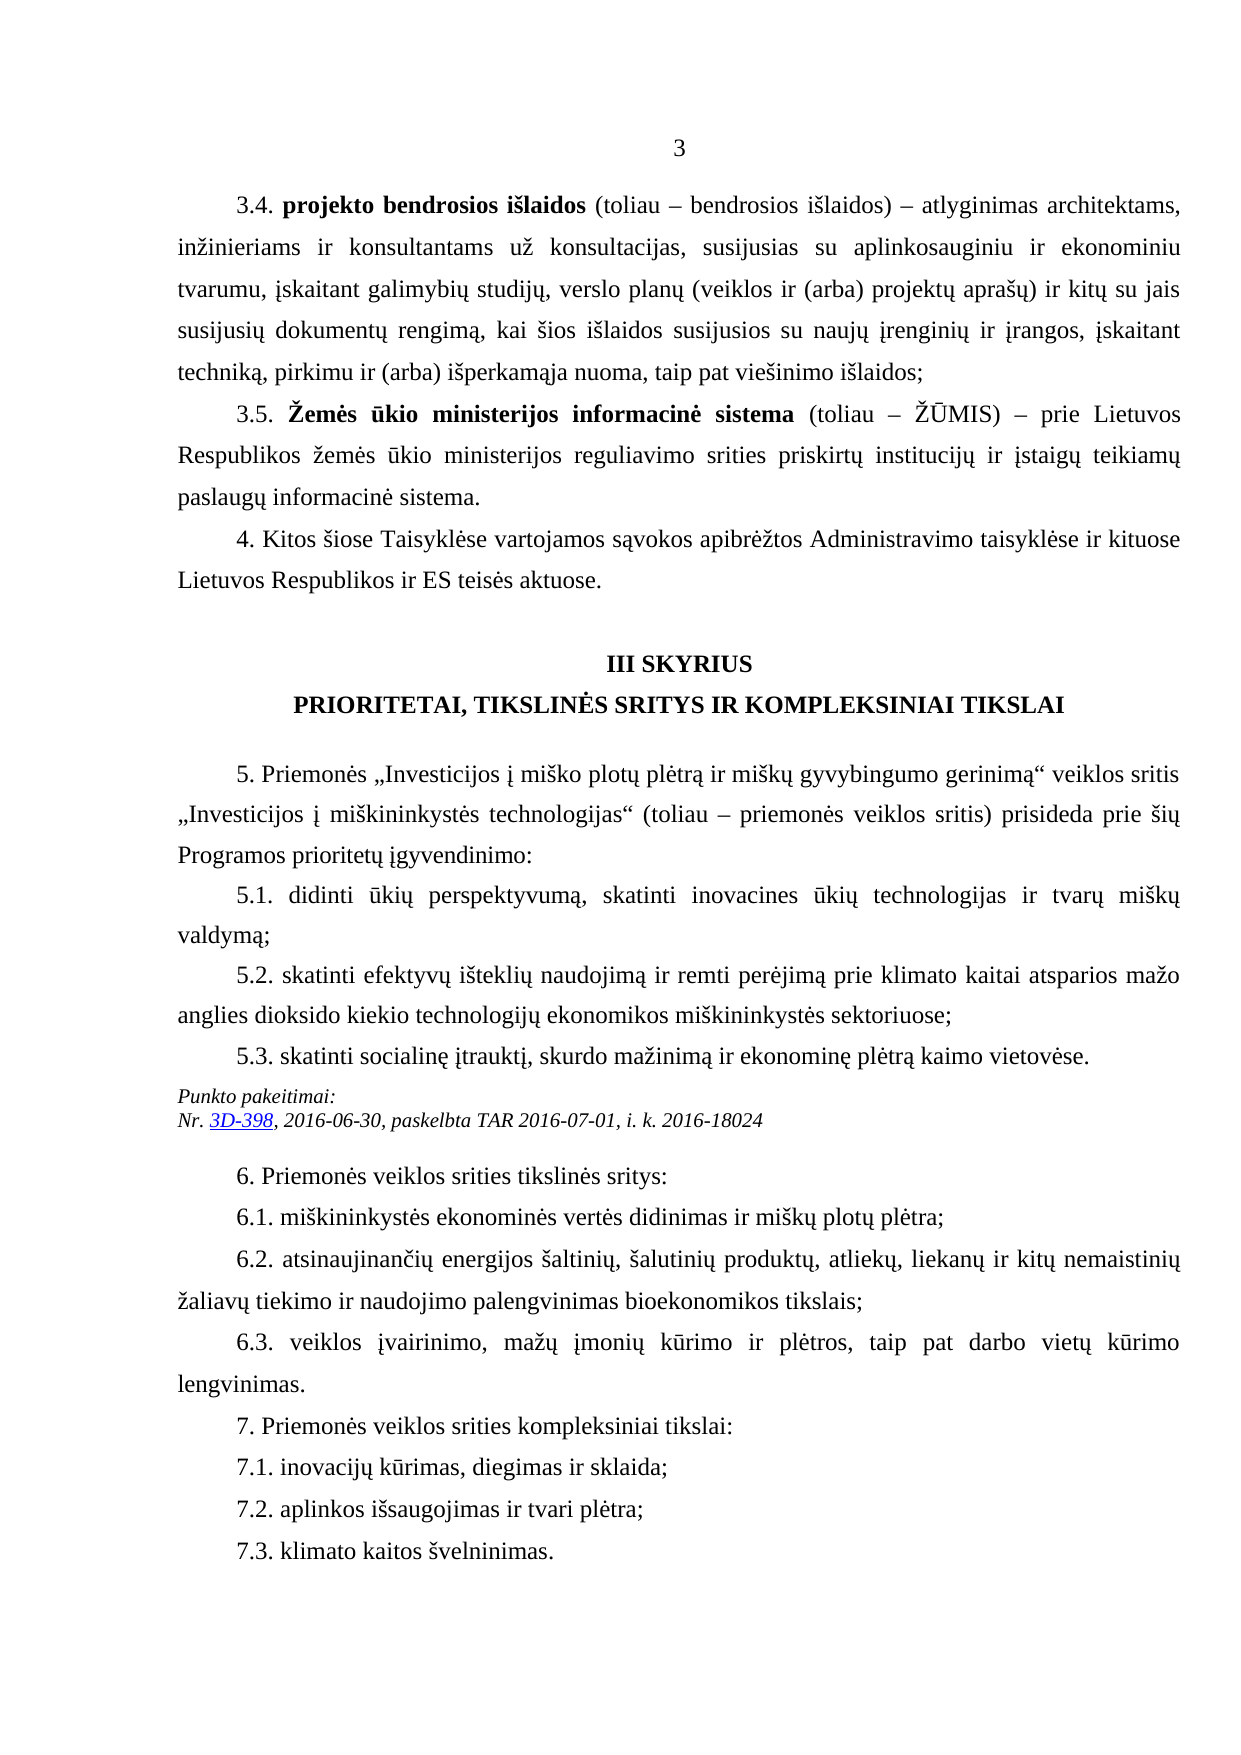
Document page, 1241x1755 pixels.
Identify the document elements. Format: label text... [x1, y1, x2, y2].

text 4. Kitos šiose Taisyklėse vartojamos sąvokos apibrėžtos Administravimo taisyklėse ir kituose Lietuvos Respublikos ir ES teisės aktuose. [177, 524, 1181, 594]
text 5.2. skatinti efektyvų išteklių naudojimą ir remti perėjimą prie klimato kaitai atsparios mažo anglies dioksido kiekio technologijų ekonomikos miškininkystės sektoriuose; [177, 960, 1181, 1029]
text III SKYRIUS [177, 649, 1181, 677]
text 5.3. skatinti socialinę įtrauktį, skurdo mažinimą ir ekonominę plėtrą kaimo vietovėse. [177, 1041, 1181, 1069]
text PRIORITETAI, TIKSLINĖS SRITYS IR KOMPLEKSINIAI TIKSLAI [177, 690, 1181, 719]
text 7.3. klimato kaitos švelninimas. [177, 1536, 1181, 1564]
text Punkto pakeitimai: [177, 1084, 1181, 1108]
text 6.2. atsinaujinančių energijos šaltinių, šalutinių produktų, atliekų, liekanų ir kitų nemaistinių žaliavų tiekimo ir naudojimo palengvinimas bioekonomikos tikslais; [177, 1244, 1181, 1314]
text 7.2. aplinkos išsaugojimas ir tvari plėtra; [177, 1494, 1181, 1523]
text 3.5. Žemės ūkio ministerijos informacinė sistema (toliau – ŽŪMIS) – prie Lietuvos Respublikos žemės ūkio ministerijos reguliavimo srities priskirtų institucijų ir įstaigų teikiamų paslaugų informacinė sistema. [177, 399, 1181, 511]
text Nr. 3D-398, 2016-06-30, paskelbta TAR 2016-07-01, i. k. 2016-18024 [177, 1108, 1181, 1132]
text 5.1. didinti ūkių perspektyvumą, skatinti inovacines ūkių technologijas ir tvarų miškų valdymą; [177, 880, 1181, 949]
text 3.4. projekto bendrosios išlaidos (toliau – bendrosios išlaidos) – atlyginimas architektams, inžinieriams ir konsultantams už konsultacijas, susijusias su aplinkosauginiu ir ekonominiu tvarumu, įskaitant galimybių studijų, verslo planų (veiklos ir (arba) projektų aprašų) ir kitų su jais susijusių dokumentų rengimą, kai šios išlaidos susijusios su naujų įrenginių ir įrangos, įskaitant techniką, pirkimu ir (arba) išperkamąja nuoma, taip pat viešinimo išlaidos; [177, 190, 1181, 386]
text 7.1. inovacijų kūrimas, diegimas ir sklaida; [177, 1452, 1181, 1481]
text 6.1. miškininkystės ekonominės vertės didinimas ir miškų plotų plėtra; [177, 1202, 1181, 1231]
text 6. Priemonės veiklos srities tikslinės sritys: [177, 1161, 1181, 1189]
text 5. Priemonės „Investicijos į miško plotų plėtrą ir miškų gyvybingumo gerinimą“ veiklos sritis „Investicijos į miškininkystės technologijas“ (toliau – priemonės veiklos sritis) prisideda prie šių Programos prioritetų įgyvendinimo: [177, 759, 1181, 868]
text 7. Priemonės veiklos srities kompleksiniai tikslai: [177, 1411, 1181, 1439]
text 6.3. veiklos įvairinimo, mažų įmonių kūrimo ir plėtros, taip pat darbo vietų kūrimo lengvinimas. [177, 1327, 1181, 1398]
